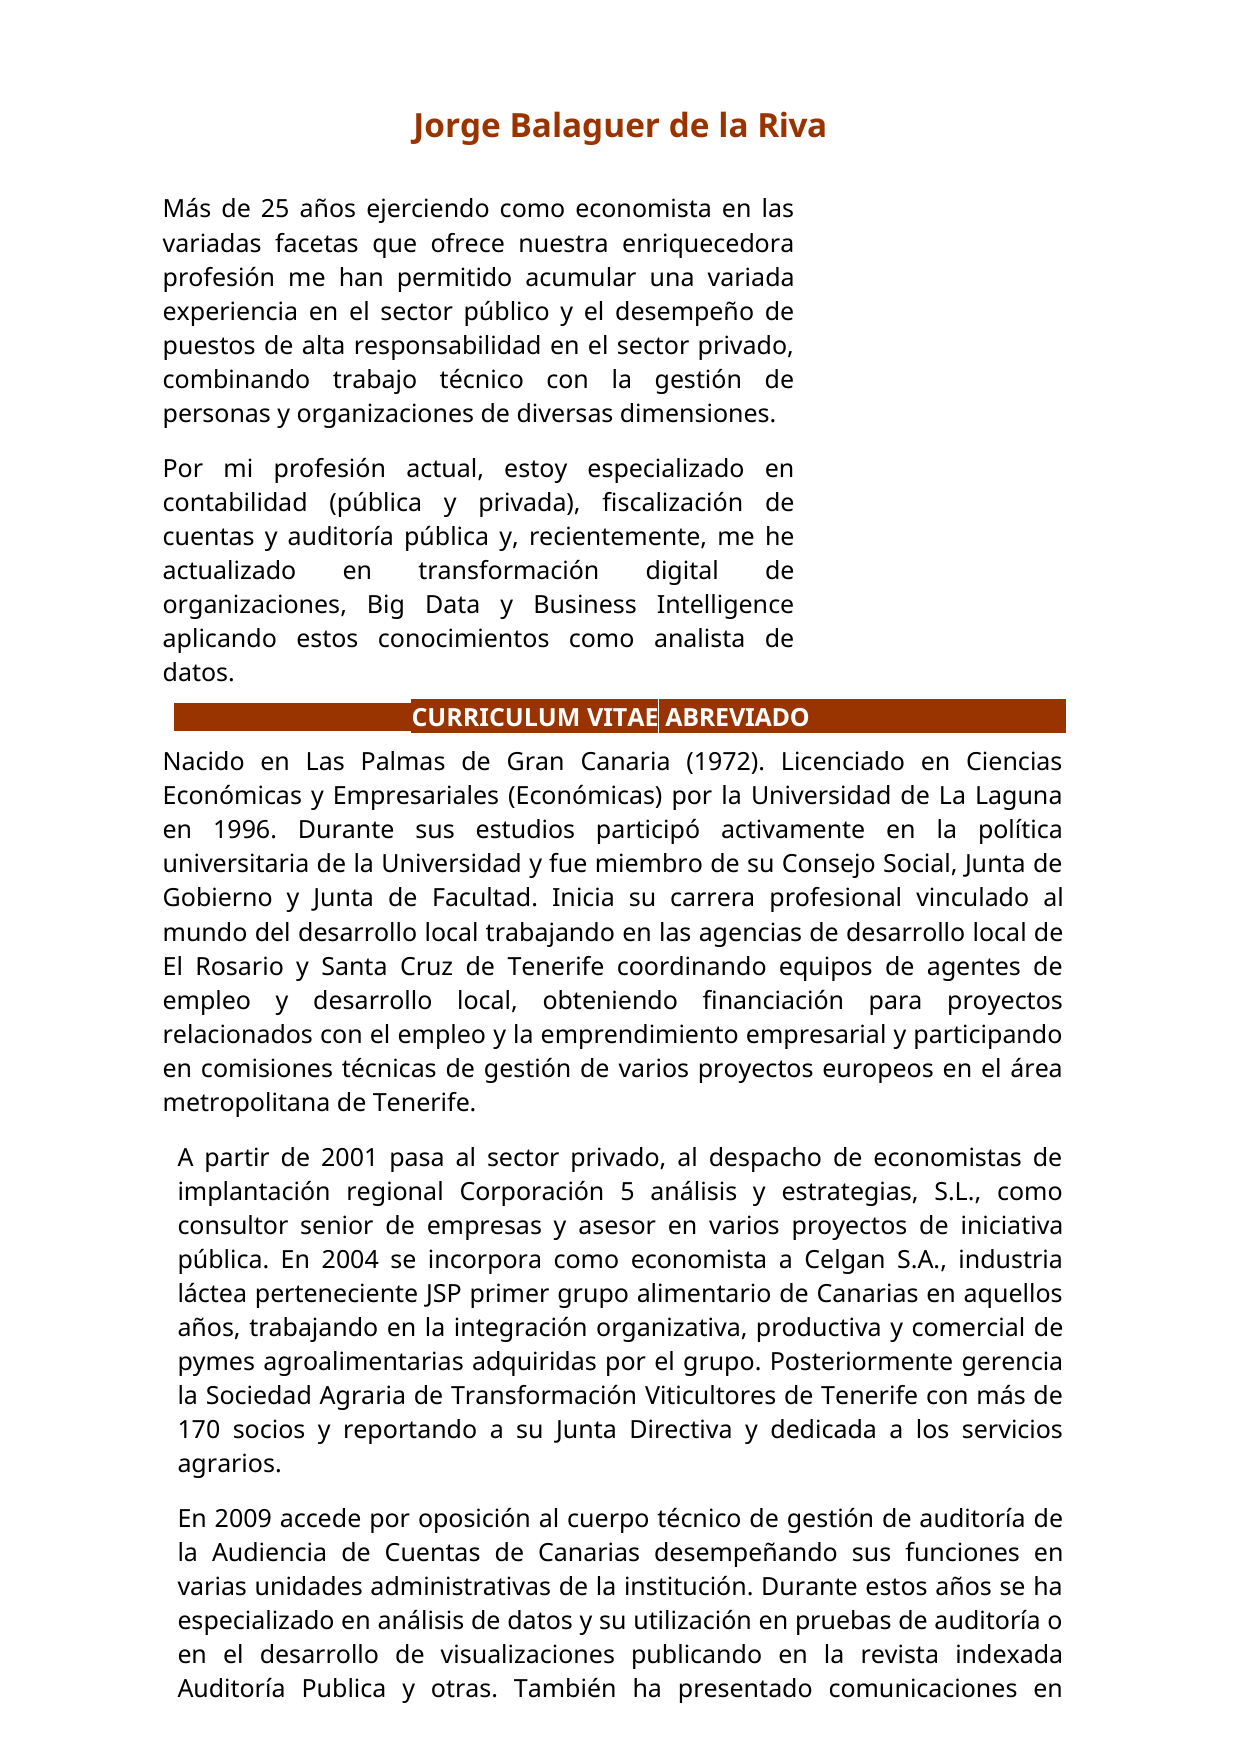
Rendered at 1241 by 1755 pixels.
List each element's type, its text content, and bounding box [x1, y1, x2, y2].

text Por mi profesión actual, estoy especializado en contabilidad (pública y privada), fiscalización de cuentas y auditoría pública y, recientemente, me he actualizado en transformación digital de organizaciones, Big Data y Business Intelligence aplicando estos conocimientos como analista de datos. [162, 451, 795, 689]
text Jorge Balaguer de la Riva [162, 101, 1078, 147]
text Nacido en Las Palmas de Gran Canaria (1972). Licenciado en Ciencias Económicas y Empresariales (Económicas) por la Universidad de La Laguna en 1996. Durante sus estudios participó activamente en la política universitaria de la Universidad y fue miembro de su Consejo Social, Junta de Gobierno y Junta de Facultad. Inicia su carrera profesional vinculado al mundo del desarrollo local trabajando en las agencias de desarrollo local de El Rosario y Santa Cruz de Tenerife coordinando equipos de agentes de empleo y desarrollo local, obteniendo financiación para proyectos relacionados con el empleo y la emprendimiento empresarial y participando en comisiones técnicas de gestión de varios proyectos europeos en el área metropolitana de Tenerife. [162, 744, 1064, 1118]
text A partir de 2001 pasa al sector privado, al despacho de economistas de implantación regional Corporación 5 análisis y estrategias, S.L., como consultor senior de empresas y asesor en varios proyectos de iniciativa pública. En 2004 se incorpora como economista a Celgan S.A., industria láctea perteneciente JSP primer grupo alimentario de Canarias en aquellos años, trabajando en la integración organizativa, productiva y comercial de pymes agroalimentarias adquiridas por el grupo. Posteriormente gerencia la Sociedad Agraria de Transformación Viticultores de Tenerife con más de 170 socios y reportando a su Junta Directiva y dedicada a los servicios agrarios. [177, 1139, 1064, 1480]
text Más de 25 años ejerciendo como economista en las variadas facetas que ofrece nuestra enriquecedora profesión me han permitido acumular una variada experiencia en el sector público y el desempeño de puestos de alta responsabilidad en el sector privado, combinando trabajo técnico con la gestión de personas y organizaciones de diversas dimensiones. [162, 191, 795, 429]
text CURRICULUM VITAE ABREVIADO [174, 699, 1078, 733]
text En 2009 accede por oposición al cuerpo técnico de gestión de auditoría de la Audiencia de Cuentas de Canarias desempeñando sus funciones en varias unidades administrativas de la institución. Durante estos años se ha especializado en análisis de datos y su utilización en pruebas de auditoría o en el desarrollo de visualizaciones publicando en la revista indexada Auditoría Publica y otras. También ha presentado comunicaciones en [177, 1501, 1064, 1705]
